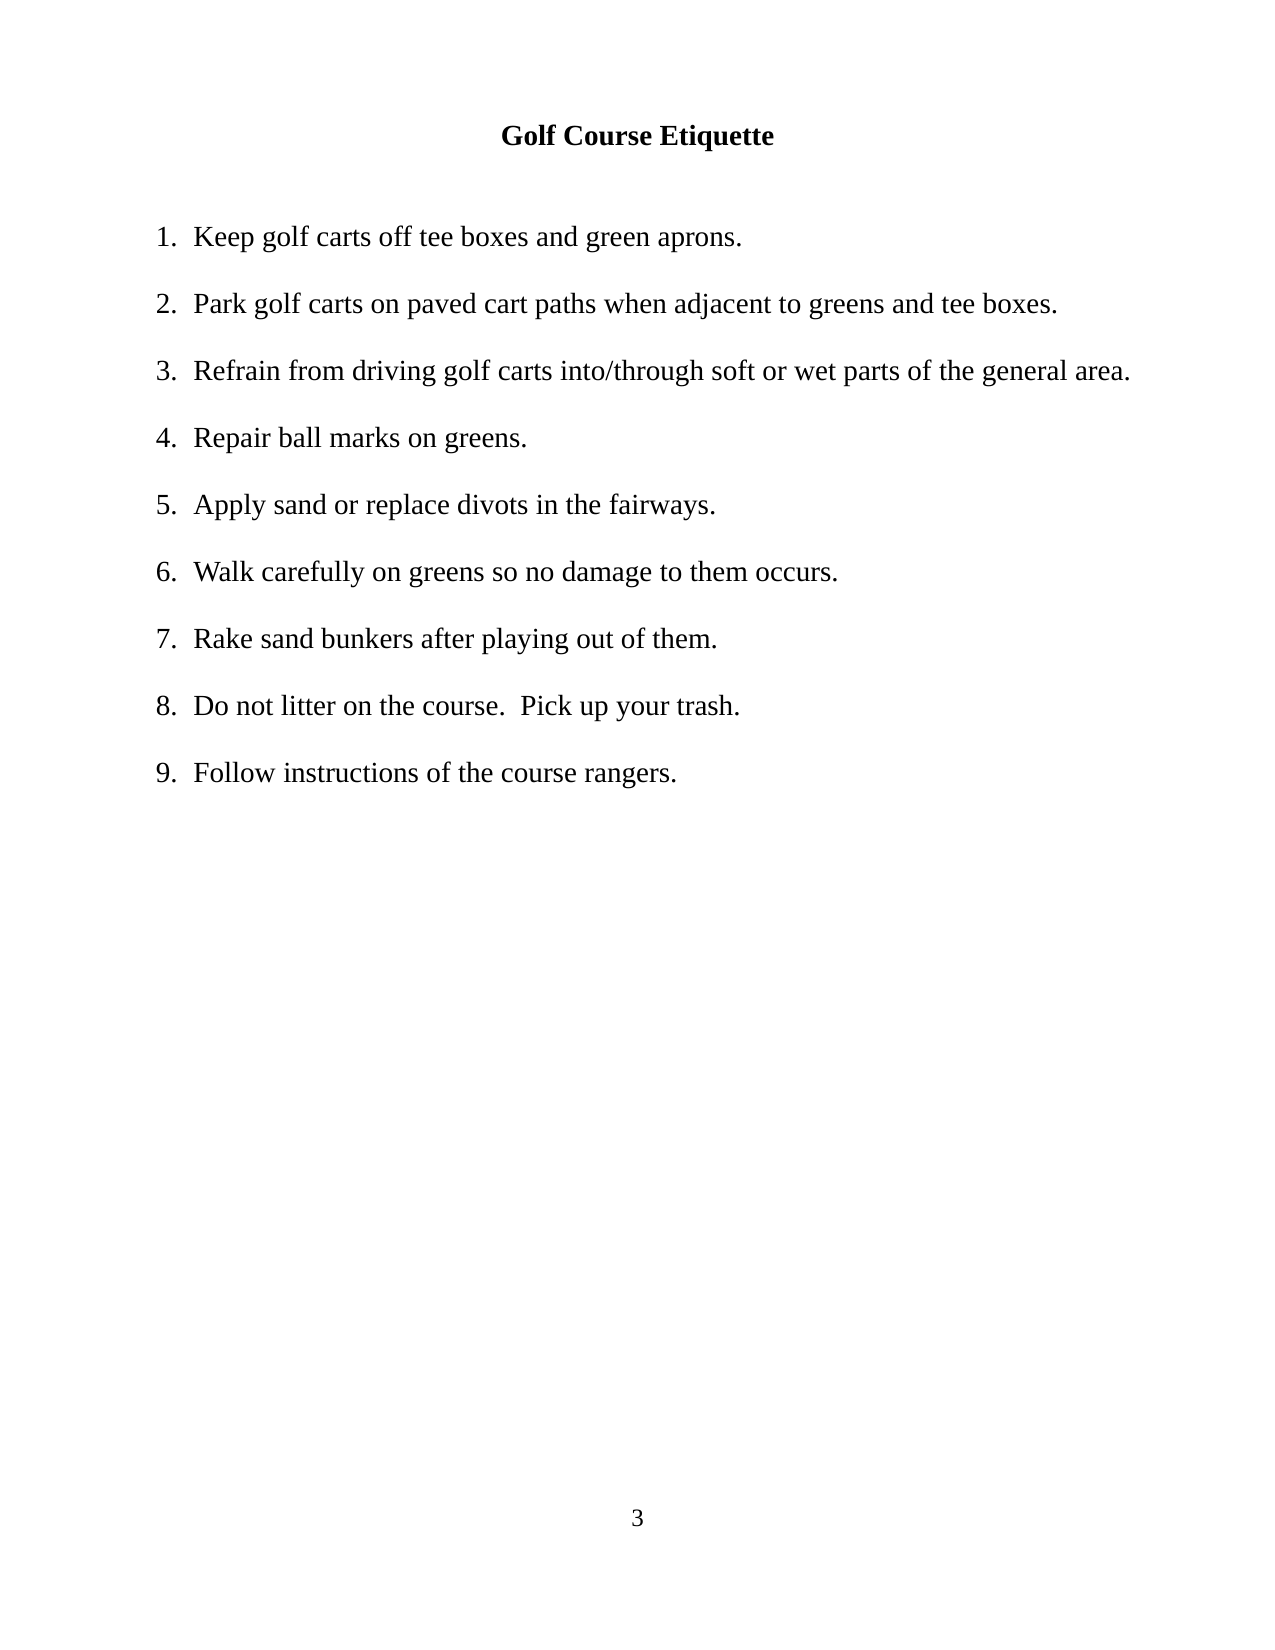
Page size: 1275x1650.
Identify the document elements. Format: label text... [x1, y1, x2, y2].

list Apply sand or replace divots in the fairways. [156, 487, 1157, 521]
list Follow instructions of the course rangers. [156, 755, 1157, 789]
list Keep golf carts off tee boxes and green aprons. [156, 219, 1157, 252]
list Repair ball marks on greens. [156, 420, 1157, 453]
list Walk carefully on greens so no damage to them occurs. [156, 554, 1157, 588]
list Rake sand bunkers after playing out of them. [156, 621, 1157, 655]
list Do not litter on the course. Pick up your trash. [156, 688, 1157, 722]
text Golf Course Etiquette [118, 118, 1157, 152]
list Park golf carts on paved cart paths when adjacent to greens and tee boxes. [156, 286, 1157, 319]
list Refrain from driving golf carts into/through soft or wet parts of the general area. [156, 353, 1157, 386]
